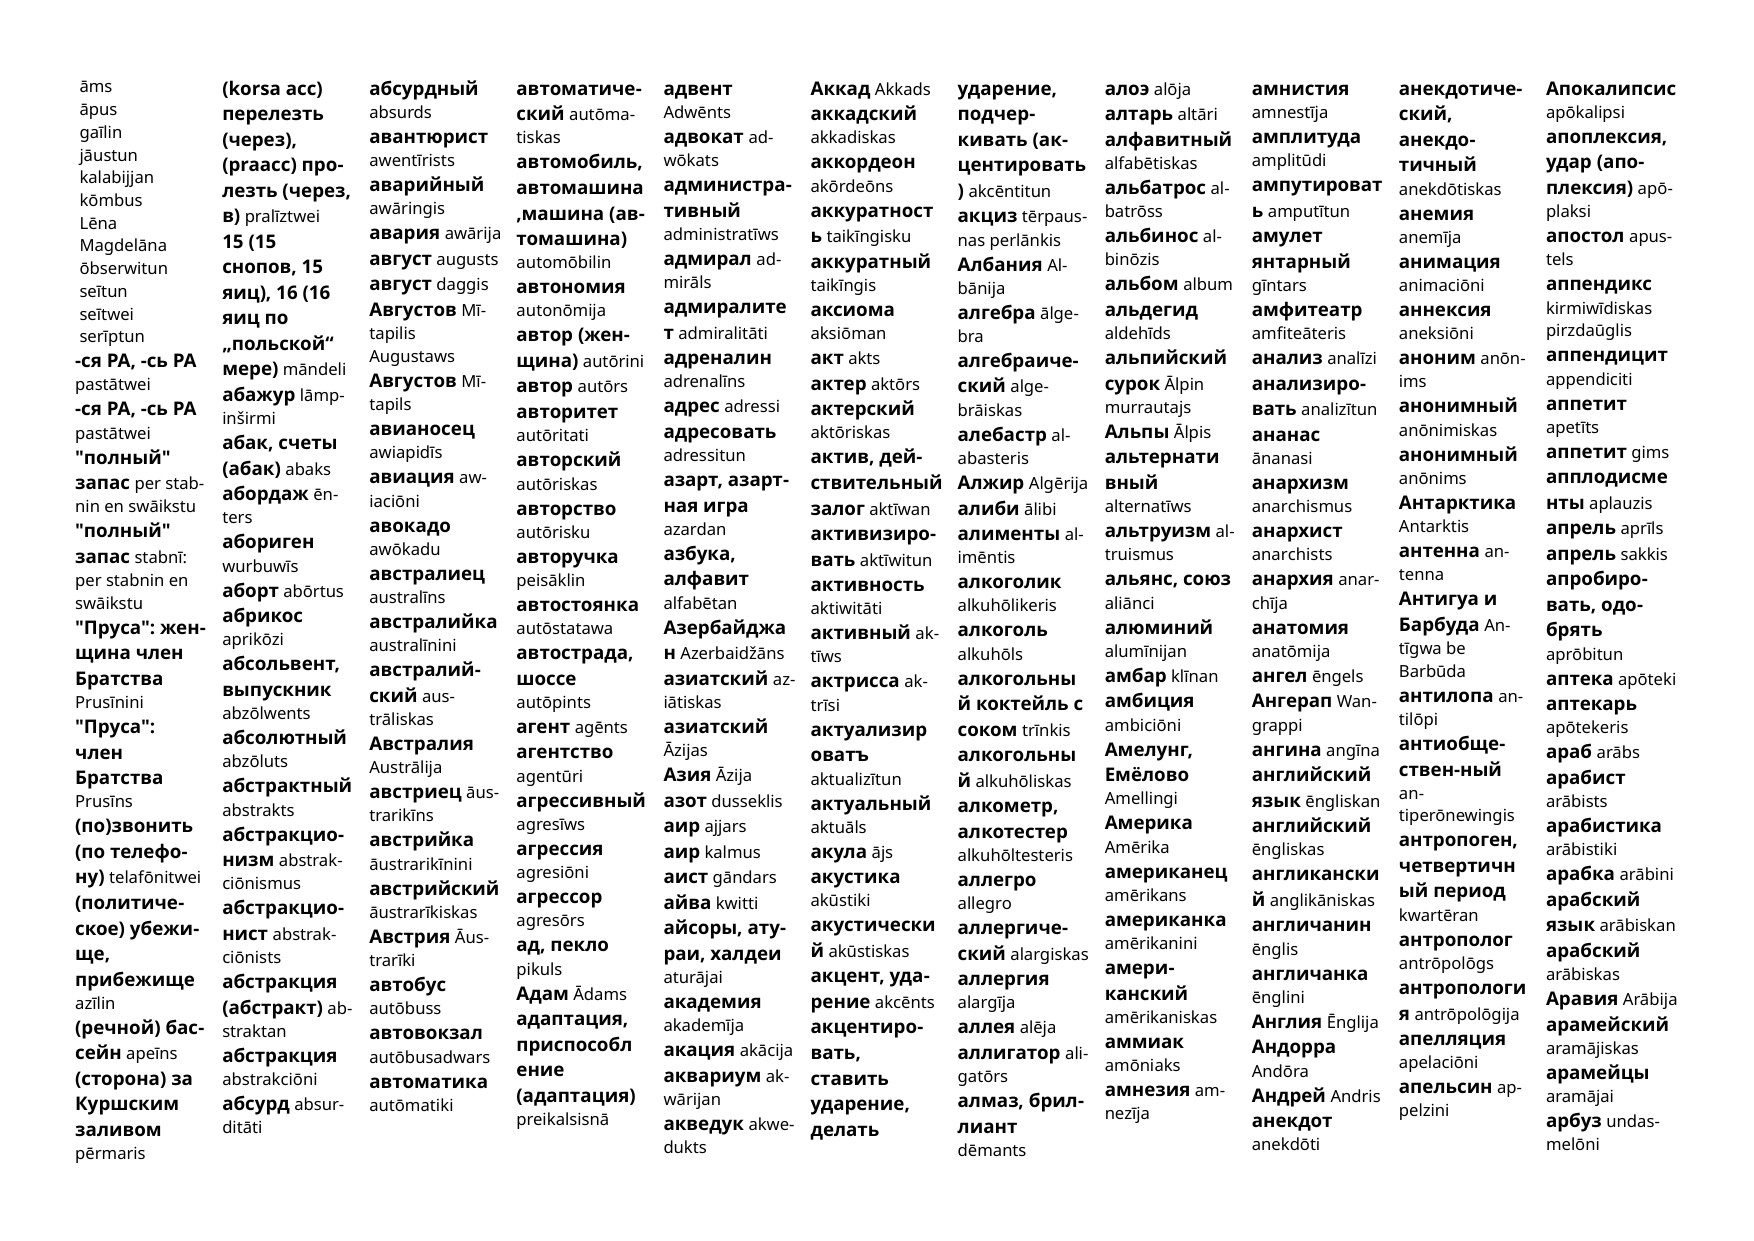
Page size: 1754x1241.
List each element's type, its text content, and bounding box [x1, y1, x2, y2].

text акустика akūstiki [810, 863, 942, 912]
text акустический akūstiskas [810, 912, 942, 963]
text абак, счеты (абак) abaks [222, 429, 354, 481]
text анекдотиче­ский, анекдо­тичный anekdōtiskas [1399, 75, 1531, 200]
text амплитуда am­plitūdi [1252, 123, 1384, 171]
text абордаж ēn­ters [222, 481, 354, 529]
text gaīlin [75, 120, 207, 143]
text Lēna [75, 211, 207, 234]
text австриец āus­trarikīns [369, 778, 501, 827]
text абстракцио­низм abstrak­ciōnismus [222, 821, 354, 895]
text абсурд absur­ditāti [222, 1090, 354, 1139]
text алюминий alumīnijan [1104, 614, 1237, 662]
text автор autōrs [516, 373, 648, 398]
text аборт abōrtus [222, 577, 354, 602]
text анонимный anōnims [1399, 441, 1531, 489]
text авторучка peisāklin [516, 543, 648, 591]
text апелляция apelaciōni [1399, 1025, 1531, 1073]
text абсолютный abzōluts [222, 724, 354, 773]
text акциз tērpaus­nas perlānkis [957, 203, 1089, 251]
text австралийка australīnini [369, 608, 501, 657]
text акт akts [810, 344, 942, 370]
text альтруизм al­truismus [1104, 517, 1237, 566]
text автобус autōbuss [369, 971, 501, 1020]
text агрессор agresōrs [516, 883, 648, 932]
text алкогольный коктейль с соком trīnkis [957, 665, 1089, 742]
text аптекарь apōtekeris [1546, 691, 1678, 739]
text амнистия amnestīja [1252, 75, 1384, 123]
text абстракция abstrakciōni [222, 1042, 354, 1090]
text алкоголь alkuhōls [957, 617, 1089, 665]
text анархизм anar­chismus [1252, 469, 1384, 517]
text анатомия anatōmija [1252, 614, 1384, 662]
text акцентиро­вать, ставить ударение, де­лать [810, 1014, 942, 1141]
text адвент Adwēnts [663, 75, 795, 123]
text аккуратный taikīngis [810, 248, 942, 296]
text апробиро­вать, одо­брять aprōbitun [1546, 566, 1678, 665]
text ампутировать amputītun [1252, 171, 1384, 222]
text арабистика arābistiki [1546, 812, 1678, 861]
text авторство autōrisku [516, 495, 648, 543]
text Алжир Algērija [957, 469, 1089, 495]
text англичанка ēnglini [1252, 960, 1384, 1008]
text аир ajjars [663, 812, 795, 838]
text алебастр al­abasteris [957, 421, 1089, 469]
text (речной) бас­сейн apeīns [75, 1014, 207, 1065]
text абсурдный absurds [369, 75, 501, 123]
text авантюрист awentīrists [369, 123, 501, 171]
text аллегро allegro [957, 866, 1089, 914]
text алкогольный alkuhōliskas [957, 742, 1089, 793]
text абстрактный abstrakts [222, 773, 354, 821]
text азбука, алфа­вит alfabētan [663, 540, 795, 614]
text ангел ēngels [1252, 662, 1384, 688]
text Magdelāna [75, 234, 207, 257]
text амнезия am­nezīja [1104, 1076, 1237, 1124]
text "полный" запас per stab­nin en swāikstu [75, 444, 207, 518]
text амбиция ambi­ciōni [1104, 688, 1237, 736]
text алоэ alōja [1104, 75, 1237, 101]
text аккадский akkadiskas [810, 101, 942, 149]
text арабист arābists [1546, 764, 1678, 812]
text алименты al­imēntis [957, 520, 1089, 568]
text адрес adressi [663, 393, 795, 418]
text алмаз, брил­лиант dēmants [957, 1088, 1089, 1161]
text āpus [75, 98, 207, 120]
text апостол apus­tels [1546, 222, 1678, 271]
text арбуз undas­melōni [1546, 1107, 1678, 1156]
text американка amērikanini [1104, 906, 1237, 954]
text абориген wur­buwīs [222, 529, 354, 577]
text апельсин ap­pelzini [1399, 1073, 1531, 1122]
text актер aktōrs [810, 370, 942, 396]
text активность ak­tiwitāti [810, 571, 942, 619]
text арабка arābini [1546, 861, 1678, 886]
text "Пруса": жен­щина член Братства Prusīnini [75, 614, 207, 713]
text Апокалипсис apōkalipsi [1546, 75, 1678, 123]
text акведук akwe­dukts [663, 1110, 795, 1158]
text āms [75, 75, 207, 98]
text "Пруса": член Братства Prusīns [75, 713, 207, 813]
text автоматиче­ский autōma­tiskas [516, 75, 648, 149]
text аппетит apetīts [1546, 390, 1678, 438]
text аксиома aksiō­man [810, 296, 942, 344]
text авария awārija [369, 220, 501, 245]
text абстракция (абстракт) ab­straktan [222, 968, 354, 1042]
text аккуратность taikīngisku [810, 197, 942, 248]
text seītun [75, 279, 207, 302]
text аллергиче­ский alargiskas [957, 914, 1089, 966]
text адмиралитет admiralitāti [663, 293, 795, 344]
text арабский язык arābiskan [1546, 886, 1678, 937]
text алтарь altāri [1104, 101, 1237, 126]
text "полный" запас stabnī: per stabnin en swāikstu [75, 518, 207, 614]
text serīptun [75, 325, 207, 347]
text азарт, азарт­ная игра azardan [663, 466, 795, 540]
text аппендицит appendiciti [1546, 342, 1678, 390]
text (по)звонить (по телефо­ну) telafōnitwei [75, 813, 207, 889]
text автономия au­tonōmija [516, 273, 648, 322]
text (kоrsa acc) перелезть (через), (praacc) про­лезть (через, в) pralīztwei [222, 75, 354, 228]
text автовокзал autōbusadwars [369, 1020, 501, 1068]
text айва kwitti [663, 889, 795, 914]
text анимация ani­maciōni [1399, 248, 1531, 296]
text арамейцы aramājai [1546, 1059, 1678, 1107]
text автор (жен­щина) autōrini [516, 322, 648, 373]
text актерский ak­tōriskas [810, 396, 942, 444]
text адреналин adrenalīns [663, 344, 795, 393]
text акцент, уда­рение akcēnts [810, 963, 942, 1014]
text аппетит gims [1546, 438, 1678, 464]
text алкометр, ал­котестер alkuhōltesteris [957, 793, 1089, 866]
text 15 (15 снопов, 15 яиц), 16 (16 яиц по „поль­ской“ мере) māndeli [222, 228, 354, 381]
text актив, дей­ствительный залог aktīwan [810, 444, 942, 520]
text амери­канский amērikaniskas [1104, 954, 1237, 1028]
text апоплексия, удар (апо­плексия) apō­plaksi [1546, 123, 1678, 222]
text алгебра ālge­bra [957, 299, 1089, 347]
text актуальный aktuāls [810, 790, 942, 838]
text английский язык ēngliskan [1252, 761, 1384, 812]
text Австрия Āus­trarīki [369, 923, 501, 971]
text адресовать adressitun [663, 418, 795, 466]
text англиканский anglikāniskas [1252, 861, 1384, 912]
text Августов Mī­tapils [369, 367, 501, 415]
text алиби ālibi [957, 495, 1089, 520]
text Амелунг, Емёлово Amellingi [1104, 736, 1237, 810]
text автострада, шоссе autōpints [516, 639, 648, 713]
text Антарктика Antarktis [1399, 489, 1531, 537]
text айсоры, ату­раи, халдеи aturājai [663, 914, 795, 988]
text антилопа an­tilōpi [1399, 682, 1531, 730]
text акация akācija [663, 1037, 795, 1062]
text Албания Al­bānija [957, 251, 1089, 299]
text Антигуа и Барбуда An­tīgwa be Barbūda [1399, 586, 1531, 682]
text август augusts [369, 245, 501, 271]
text анонимный anōnimiskas [1399, 393, 1531, 441]
text анекдот anekdōti [1252, 1107, 1384, 1156]
text -ся PA, -сь PA pastātwei [75, 347, 207, 396]
text авторский autōriskas [516, 447, 648, 495]
text seītwei [75, 302, 207, 325]
text Адам Ādams [516, 980, 648, 1005]
text аир kalmus [663, 838, 795, 863]
text алгебраиче­ский alge­brāiskas [957, 347, 1089, 421]
text арабский arābiskas [1546, 937, 1678, 986]
text агентство agentūri [516, 739, 648, 787]
text антиобще­ствен-ный an­tiperōnewingis [1399, 730, 1531, 827]
text анализиро­вать analizītun [1252, 370, 1384, 421]
text адвокат ad­wōkats [663, 123, 795, 171]
text аварийный awāringis [369, 171, 501, 220]
text аллергия alargīja [957, 966, 1089, 1014]
text абсольвент, выпускник abzōlwents [222, 651, 354, 724]
text адаптация, приспособле­ние (адапта­ция) preikalsisnā [516, 1005, 648, 1130]
text американец amērikans [1104, 858, 1237, 906]
text kalabijjan [75, 166, 207, 188]
text ударе­ние, подчер­кивать (ак­центировать) akcēntitun [957, 75, 1089, 203]
text Америка Amērika [1104, 810, 1237, 858]
text Альпы Ālpis [1104, 418, 1237, 444]
text актуализиро­ватъ aktualizītun [810, 716, 942, 790]
text алкоголик alkuhōlikeris [957, 568, 1089, 617]
text аптека apōteki [1546, 665, 1678, 691]
text альбом album [1104, 271, 1237, 296]
text араб arābs [1546, 739, 1678, 764]
text аист gāndars [663, 863, 795, 889]
text анархия anar­chīja [1252, 566, 1384, 614]
text австралий­ский aus­trāliskas [369, 657, 501, 730]
text антенна an­tenna [1399, 537, 1531, 586]
text альдегид alde­hīds [1104, 296, 1237, 344]
text арамейский aramājiskas [1546, 1011, 1678, 1059]
text австралиец australīns [369, 560, 501, 608]
text азот dusseklis [663, 787, 795, 812]
text апрель aprīls [1546, 515, 1678, 540]
text август daggis [369, 271, 501, 296]
text Ангерап Wan­grappi [1252, 688, 1384, 736]
text Аравия Arābija [1546, 986, 1678, 1011]
text абажур lāmp­inširmi [222, 381, 354, 429]
text альбатрос al­batrōss [1104, 174, 1237, 222]
text Аккад Akkads [810, 75, 942, 101]
text Андорра Andōra [1252, 1034, 1384, 1082]
text автостоянка autōstatawa [516, 591, 648, 639]
text альтернатив­ный alternatīws [1104, 444, 1237, 517]
text ангина angīna [1252, 736, 1384, 761]
text академия akademīja [663, 988, 795, 1037]
text анемия anemīja [1399, 200, 1531, 248]
text австрийский āustrarīkiskas [369, 875, 501, 923]
text автоматика autōmatiki [369, 1068, 501, 1116]
text активизиро­вать aktīwitun [810, 520, 942, 571]
text авиация aw­iaciōni [369, 464, 501, 512]
text азиатский Āzi­jas [663, 713, 795, 761]
text аммиак amōni­aks [1104, 1028, 1237, 1076]
text абстракцио­нист abstrak­ciōnists [222, 895, 354, 968]
text ананас ānanasi [1252, 421, 1384, 469]
text аноним anōn­ims [1399, 344, 1531, 393]
text альпийский сурок Ālpin murrautajs [1104, 344, 1237, 418]
text адмирал ad­mirāls [663, 245, 795, 293]
text абрикос aprikōzi [222, 602, 354, 651]
text Англия Ēnglija [1252, 1008, 1384, 1034]
text агент agēnts [516, 713, 648, 739]
text аллея alēja [957, 1014, 1089, 1039]
text антропология antrōpolōgija [1399, 974, 1531, 1025]
text аллигатор ali­gatōrs [957, 1039, 1089, 1088]
text английский ēngliskas [1252, 812, 1384, 861]
text автомобиль, автомашина,машина (ав­томашина) au­tomōbilin [516, 149, 648, 273]
text анализ analīzi [1252, 344, 1384, 370]
text агрессия agre­siōni [516, 835, 648, 883]
text амулет янтар­ный gīntars [1252, 222, 1384, 296]
text апплодисмент­ы aplauzis [1546, 464, 1678, 515]
text амбар klīnan [1104, 662, 1237, 688]
text аппендикс kir­miwīdiskas pirz­daūglis [1546, 271, 1678, 342]
text авокадо awōkadu [369, 512, 501, 560]
text аккордеон akōrdeōns [810, 149, 942, 197]
text Азия Āzija [663, 761, 795, 787]
text kōmbus [75, 188, 207, 211]
text альянс, союз aliānci [1104, 566, 1237, 614]
text азиатский az­iātiskas [663, 665, 795, 713]
text антрополог antrōpolōgs [1399, 926, 1531, 974]
text jāustun [75, 143, 207, 166]
text администра­тивный admin­istratīws [663, 171, 795, 245]
text Августов Mī­tapilis Augustaws [369, 296, 501, 367]
text -ся PA, -сь PA pastātwei [75, 396, 207, 444]
text ōbserwitun [75, 257, 207, 279]
text алфавитный alfabētiskas [1104, 126, 1237, 174]
text (политиче­ское) убежи­ще, прибежи­ще azīlin [75, 889, 207, 1014]
text акула ājs [810, 838, 942, 863]
text австрийка āus­trarikīnini [369, 827, 501, 875]
text авианосец aw­iapidīs [369, 415, 501, 464]
text англичанин ēnglis [1252, 912, 1384, 960]
text Азербайджан Azerbaidžāns [663, 614, 795, 665]
text Андрей Andris [1252, 1082, 1384, 1107]
text активный ak­tīws [810, 619, 942, 668]
text аквариум ak­wārijan [663, 1062, 795, 1110]
text авторитет autōritati [516, 398, 648, 447]
text антропоген, четвертичный период kwartēran [1399, 827, 1531, 926]
text ад, пекло pikuls [516, 932, 648, 980]
text анархист anar­chists [1252, 517, 1384, 566]
text агрессивный agresīws [516, 787, 648, 835]
text апрель sakkis [1546, 540, 1678, 566]
text актрисса ak­trīsi [810, 668, 942, 716]
text амфитеатр amfiteāteris [1252, 296, 1384, 344]
text аннексия aneksiōni [1399, 296, 1531, 344]
text альбинос al­binōzis [1104, 222, 1237, 271]
text (сторона) за Куршским за­ливом pērmaris [75, 1065, 207, 1164]
text Австралия Austrālija [369, 730, 501, 778]
